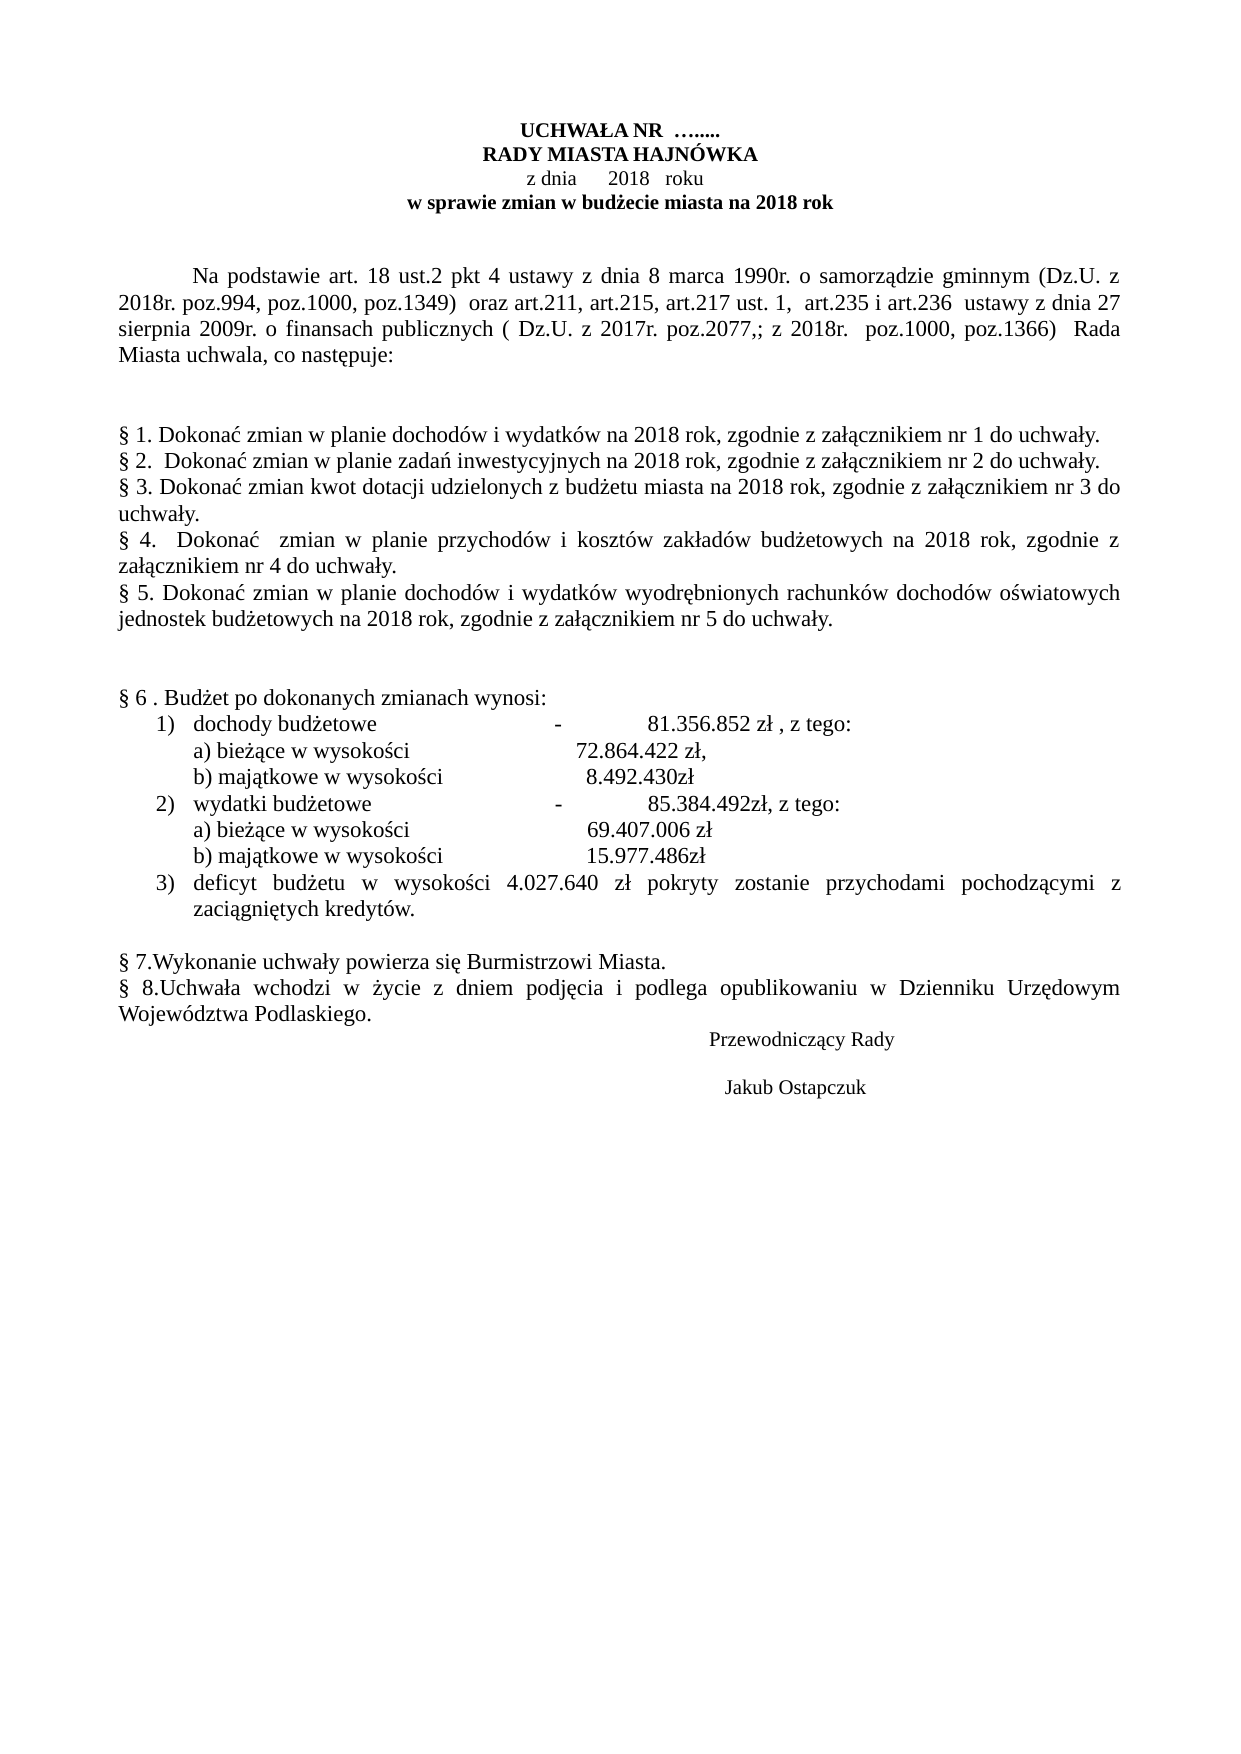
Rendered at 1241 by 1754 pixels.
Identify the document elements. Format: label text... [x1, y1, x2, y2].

list b) majątkowe w wysokości 8.492.430zł [156, 763, 1122, 789]
text § 3. Dokonać zmian kwot dotacji udzielonych z budżetu miasta na 2018 rok, zgodnie z załącznikiem nr 3 do uchwały. [118, 473, 1122, 526]
text RADY MIASTA HAJNÓWKA [118, 142, 1122, 166]
text § 8.Uchwała wchodzi w życie z dniem podjęcia i podlega opublikowaniu w Dzienniku Urzędowym Województwa Podlaskiego. [118, 974, 1122, 1027]
text § 7.Wykonanie uchwały powierza się Burmistrzowi Miasta. [118, 948, 1122, 974]
text § 4. Dokonać zmian w planie przychodów i kosztów zakładów budżetowych na 2018 rok, zgodnie z załącznikiem nr 4 do uchwały. [118, 526, 1122, 579]
text UCHWAŁA NR …..... [118, 118, 1122, 142]
text § 6 . Budżet po dokonanych zmianach wynosi: [118, 684, 1122, 711]
text Na podstawie art. 18 ust.2 pkt 4 ustawy z dnia 8 marca 1990r. o samorządzie gminnym (Dz.U. z 2018r. poz.994, poz.1000, poz.1349) oraz art.211, art.215, art.217 ust. 1, art.235 i art.236 ustawy z dnia 27 sierpnia 2009r. o finansach publicznych ( Dz.U. z 2017r. poz.2077,; z 2018r. poz.1000, poz.1366) Rada Miasta uchwala, co następuje: [118, 262, 1122, 368]
text Przewodniczący Rady [118, 1027, 1122, 1051]
text § 1. Dokonać zmian w planie dochodów i wydatków na 2018 rok, zgodnie z załącznikiem nr 1 do uchwały. [118, 421, 1122, 447]
list dochody budżetowe - 81.356.852 zł , z tego: [156, 711, 1122, 737]
list a) bieżące w wysokości 69.407.006 zł [156, 816, 1122, 842]
text z dnia 2018 roku [118, 166, 1122, 190]
list deficyt budżetu w wysokości 4.027.640 zł pokryty zostanie przychodami pochodzącymi z zaciągniętych kredytów. [156, 869, 1122, 921]
text w sprawie zmian w budżecie miasta na 2018 rok [118, 190, 1122, 214]
text Jakub Ostapczuk [118, 1075, 1122, 1099]
list b) majątkowe w wysokości 15.977.486zł [156, 842, 1122, 869]
list wydatki budżetowe - 85.384.492zł, z tego: [156, 789, 1122, 816]
list a) bieżące w wysokości 72.864.422 zł, [156, 737, 1122, 763]
text § 5. Dokonać zmian w planie dochodów i wydatków wyodrębnionych rachunków dochodów oświatowych jednostek budżetowych na 2018 rok, zgodnie z załącznikiem nr 5 do uchwały. [118, 579, 1122, 631]
text § 2. Dokonać zmian w planie zadań inwestycyjnych na 2018 rok, zgodnie z załącznikiem nr 2 do uchwały. [118, 447, 1122, 473]
